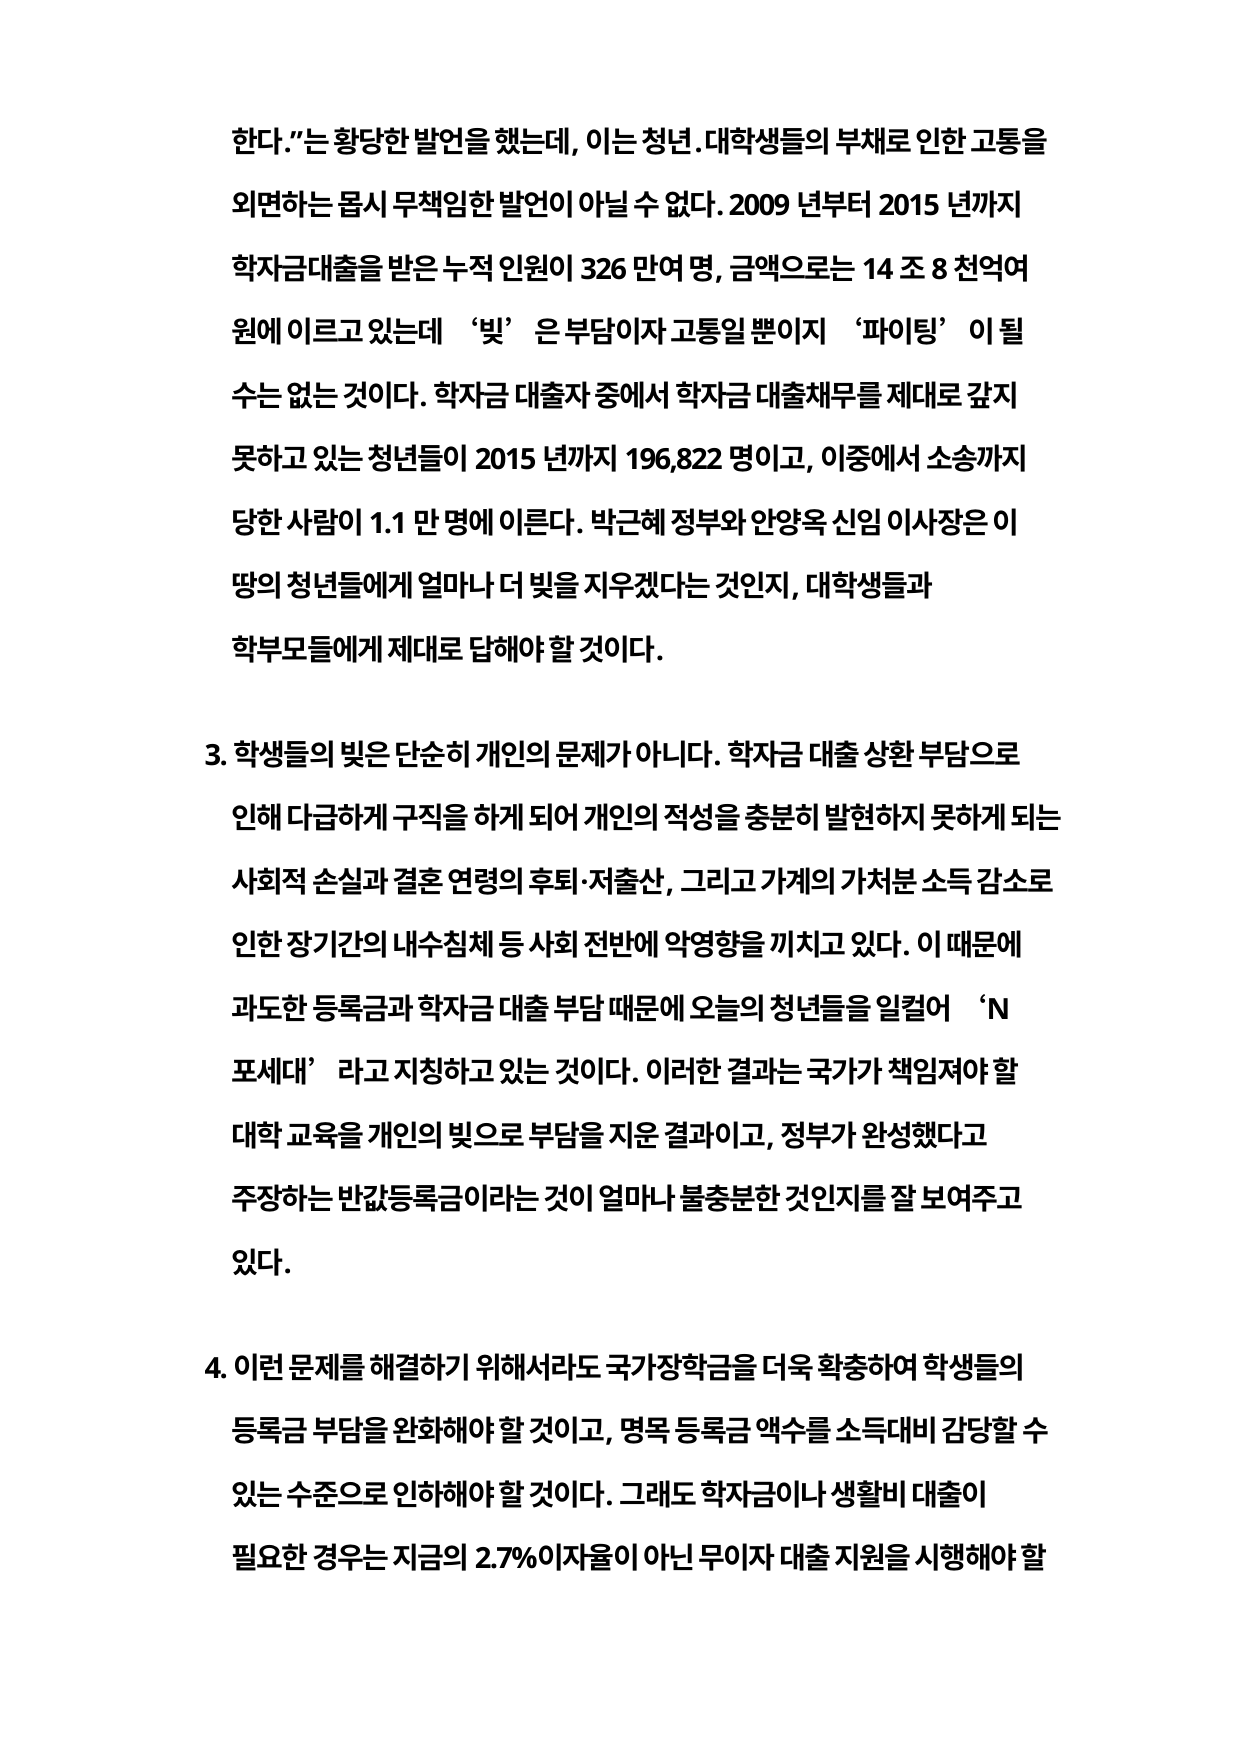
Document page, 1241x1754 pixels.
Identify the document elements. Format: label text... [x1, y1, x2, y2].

text 3. 학생들의 빚은 단순히 개인의 문제가 아니다. 학자금 대출 상환 부담으로 인해 다급하게 구직을 하게 되어 개인의 적성을 충분히 발현하지 못하게 되는 사회적 손실과 결혼 연령의 후퇴·저출산, 그리고 가계의 가처분 소득 감소로 인한 장기간의 내수침체 등 사회 전반에 악영향을 끼치고 있다. 이 때문에 과도한 등록금과 학자금 대출 부담 때문에 오늘의 청년들을 일컬어 ‘N포세대’라고 지칭하고 있는 것이다. 이러한 결과는 국가가 책임져야 할 대학 교육을 개인의 빚으로 부담을 지운 결과이고, 정부가 완성했다고 주장하는 반값등록금이라는 것이 얼마나 불충분한 것인지를 잘 보여주고 있다. [204, 731, 1063, 1282]
text 한다.”는 황당한 발언을 했는데, 이는 청년․대학생들의 부채로 인한 고통을 외면하는 몹시 무책임한 발언이 아닐 수 없다. 2009년부터 2015년까지 학자금대출을 받은 누적 인원이 326만여 명, 금액으로는 14조 8천억여 원에 이르고 있는데 ‘빚’은 부담이자 고통일 뿐이지 ‘파이팅’이 될 수는 없는 것이다. 학자금 대출자 중에서 학자금 대출채무를 제대로 갚지 못하고 있는 청년들이 2015년까지 196,822 명이고, 이중에서 소송까지 당한 사람이 1.1만 명에 이른다. 박근혜 정부와 안양옥 신임 이사장은 이 땅의 청년들에게 얼마나 더 빚을 지우겠다는 것인지, 대학생들과 학부모들에게 제대로 답해야 할 것이다. [204, 118, 1063, 669]
text 4. 이런 문제를 해결하기 위해서라도 국가장학금을 더욱 확충하여 학생들의 등록금 부담을 완화해야 할 것이고, 명목 등록금 액수를 소득대비 감당할 수 있는 수준으로 인하해야 할 것이다. 그래도 학자금이나 생활비 대출이 필요한 경우는 지금의 2.7%이자율이 아닌 무이자 대출 지원을 시행해야 할 [204, 1344, 1063, 1577]
